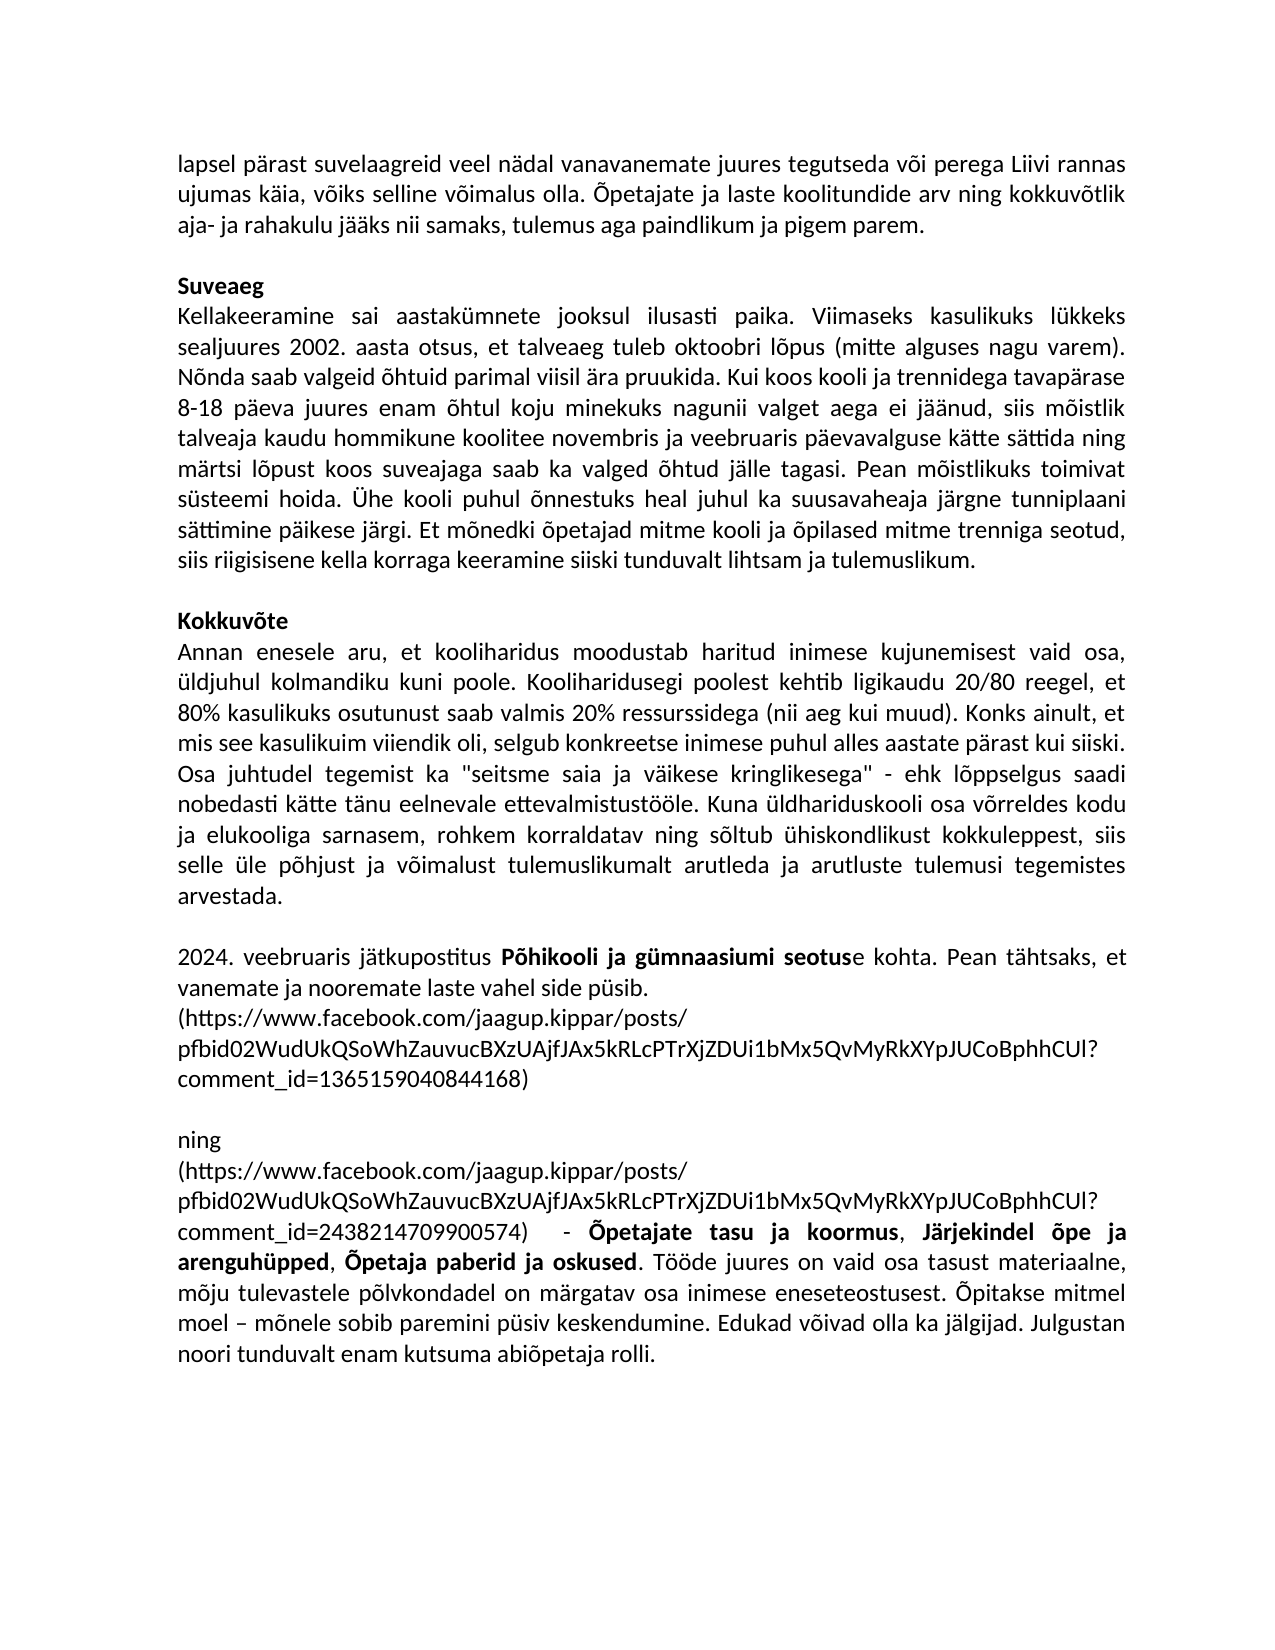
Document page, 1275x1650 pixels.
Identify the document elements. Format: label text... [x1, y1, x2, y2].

text Suveaeg [177, 270, 1127, 300]
text Annan enesele aru, et kooliharidus moodustab haritud inimese kujunemisest vaid osa, üldjuhul kolmandiku kuni poole. Kooliharidusegi poolest kehtib ligikaudu 20/80 reegel, et 80% kasulikuks osutunust saab valmis 20% ressurssidega (nii aeg kui muud). Konks ainult, et mis see kasulikuim viiendik oli, selgub konkreetse inimese puhul alles aastate pärast kui siiski. Osa juhtudel tegemist ka "seitsme saia ja väikese kringlikesega" - ehk lõppselgus saadi nobedasti kätte tänu eelnevale ettevalmistustööle. Kuna üldhariduskooli osa võrreldes kodu ja elukooliga sarnasem, rohkem korraldatav ning sõltub ühiskondlikust kokkuleppest, siis selle üle põhjust ja võimalust tulemuslikumalt arutleda ja arutluste tulemusi tegemistes arvestada. [177, 636, 1127, 911]
text (https://www.facebook.com/jaagup.kippar/posts/pfbid02WudUkQSoWhZauvucBXzUAjfJAx5kRLcPTrXjZDUi1bMx5QvMyRkXYpJUCoBphhCUl?comment_id=2438214709900574) - Õpetajate tasu ja koormus, Järjekindel õpe ja arenguhüpped, Õpetaja paberid ja oskused. Tööde juures on vaid osa tasust materiaalne, mõju tulevastele põlvkondadel on märgatav osa inimese eneseteostusest. Õpitakse mitmel moel – mõnele sobib paremini püsiv keskendumine. Edukad võivad olla ka jälgijad. Julgustan noori tunduvalt enam kutsuma abiõpetaja rolli. [177, 1155, 1127, 1368]
text 2024. veebruaris jätkupostitus Põhikooli ja gümnaasiumi seotuse kohta. Pean tähtsaks, et vanemate ja nooremate laste vahel side püsib. [177, 941, 1127, 1002]
text (https://www.facebook.com/jaagup.kippar/posts/pfbid02WudUkQSoWhZauvucBXzUAjfJAx5kRLcPTrXjZDUi1bMx5QvMyRkXYpJUCoBphhCUl?comment_id=1365159040844168) [177, 1002, 1127, 1094]
text Kellakeeramine sai aastakümnete jooksul ilusasti paika. Viimaseks kasulikuks lükkeks sealjuures 2002. aasta otsus, et talveaeg tuleb oktoobri lõpus (mitte alguses nagu varem). Nõnda saab valgeid õhtuid parimal viisil ära pruukida. Kui koos kooli ja trennidega tavapärase 8-18 päeva juures enam õhtul koju minekuks nagunii valget aega ei jäänud, siis mõistlik talveaja kaudu hommikune koolitee novembris ja veebruaris päevavalguse kätte sättida ning märtsi lõpust koos suveajaga saab ka valged õhtud jälle tagasi. Pean mõistlikuks toimivat süsteemi hoida. Ühe kooli puhul õnnestuks heal juhul ka suusavaheaja järgne tunniplaani sättimine päikese järgi. Et mõnedki õpetajad mitme kooli ja õpilased mitme trenniga seotud, siis riigisisene kella korraga keeramine siiski tunduvalt lihtsam ja tulemuslikum. [177, 300, 1127, 575]
text Kokkuvõte [177, 606, 1127, 636]
text ning [177, 1124, 1127, 1155]
text lapsel pärast suvelaagreid veel nädal vanavanemate juures tegutseda või perega Liivi rannas ujumas käia, võiks selline võimalus olla. Õpetajate ja laste koolitundide arv ning kokkuvõtlik aja- ja rahakulu jääks nii samaks, tulemus aga paindlikum ja pigem parem. [177, 148, 1127, 239]
